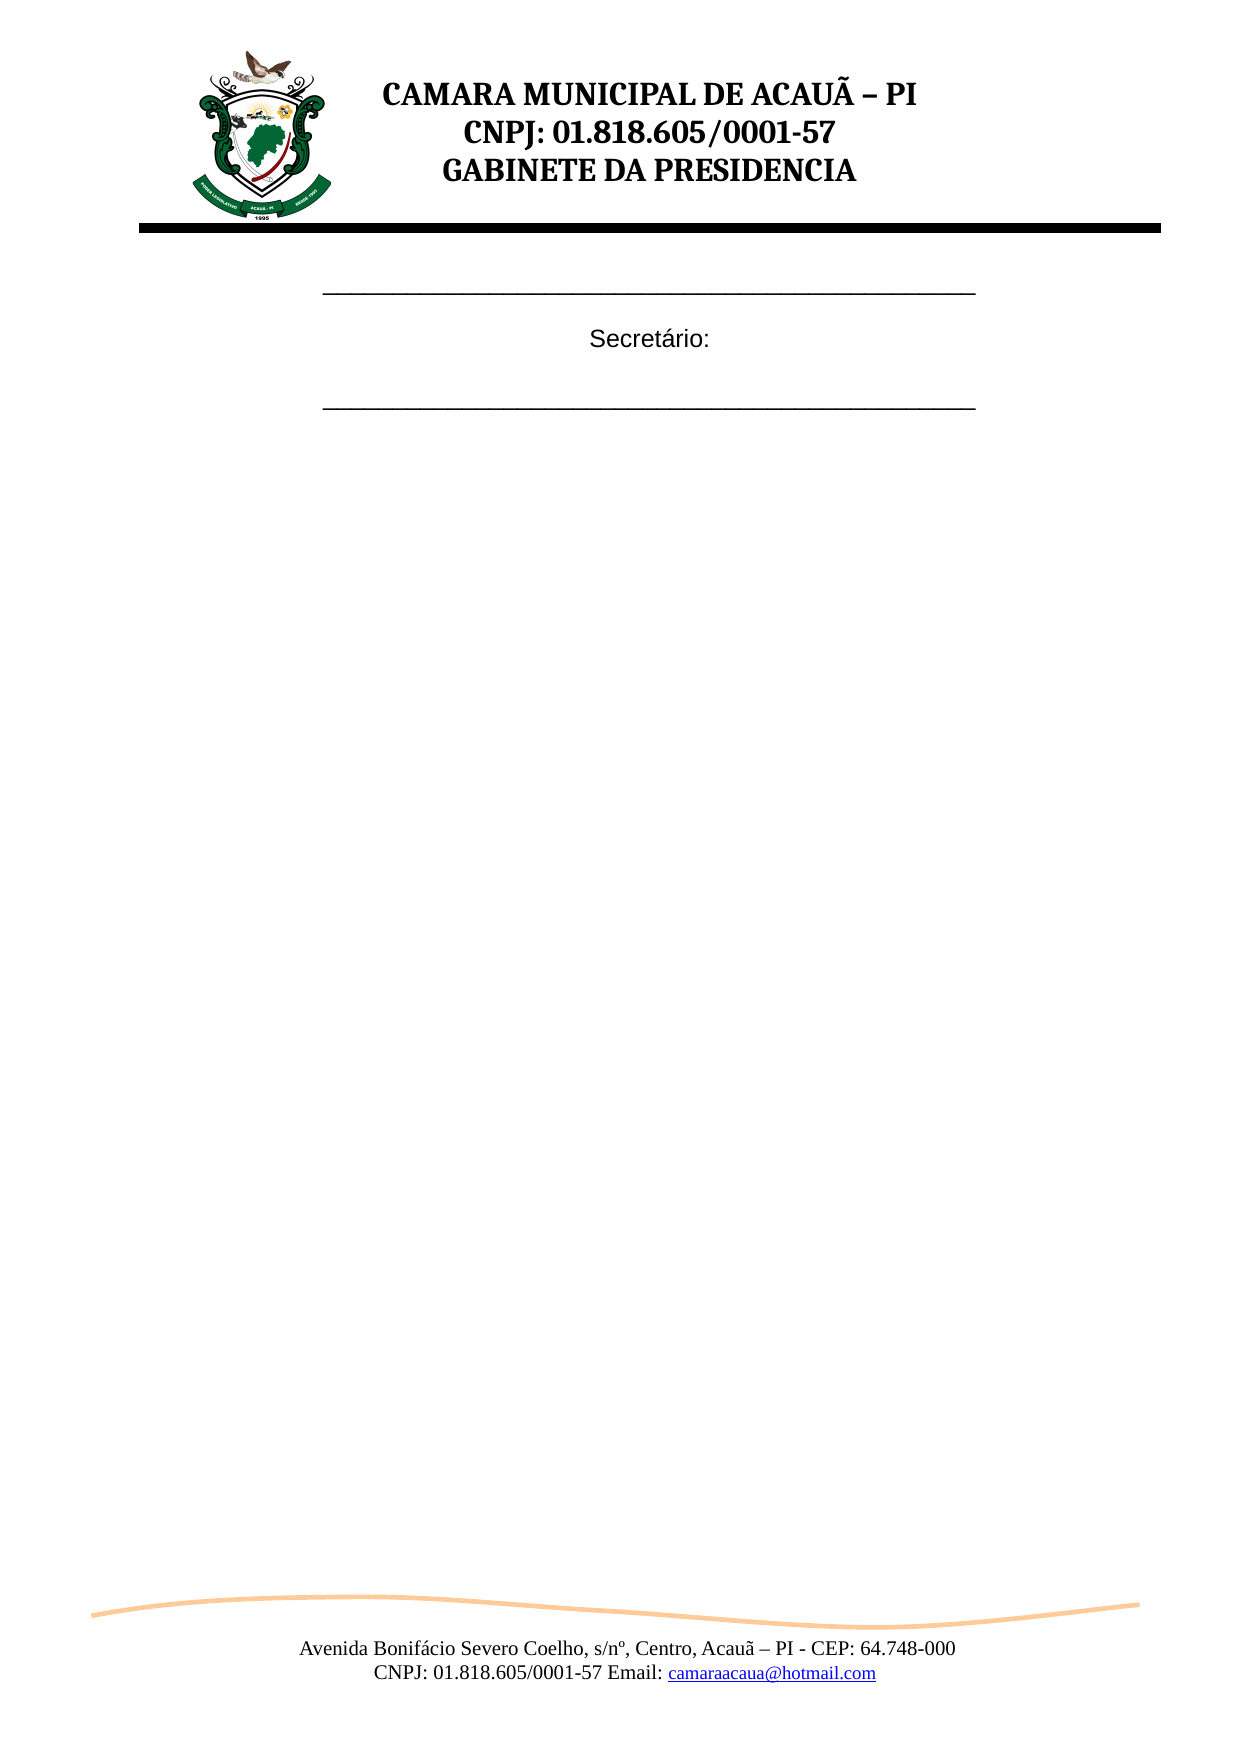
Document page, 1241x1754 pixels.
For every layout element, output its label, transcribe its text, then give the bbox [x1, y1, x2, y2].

text _______________________________________________ [177, 267, 1122, 296]
text _______________________________________________ [177, 382, 1122, 411]
text Secretário: [177, 324, 1122, 353]
